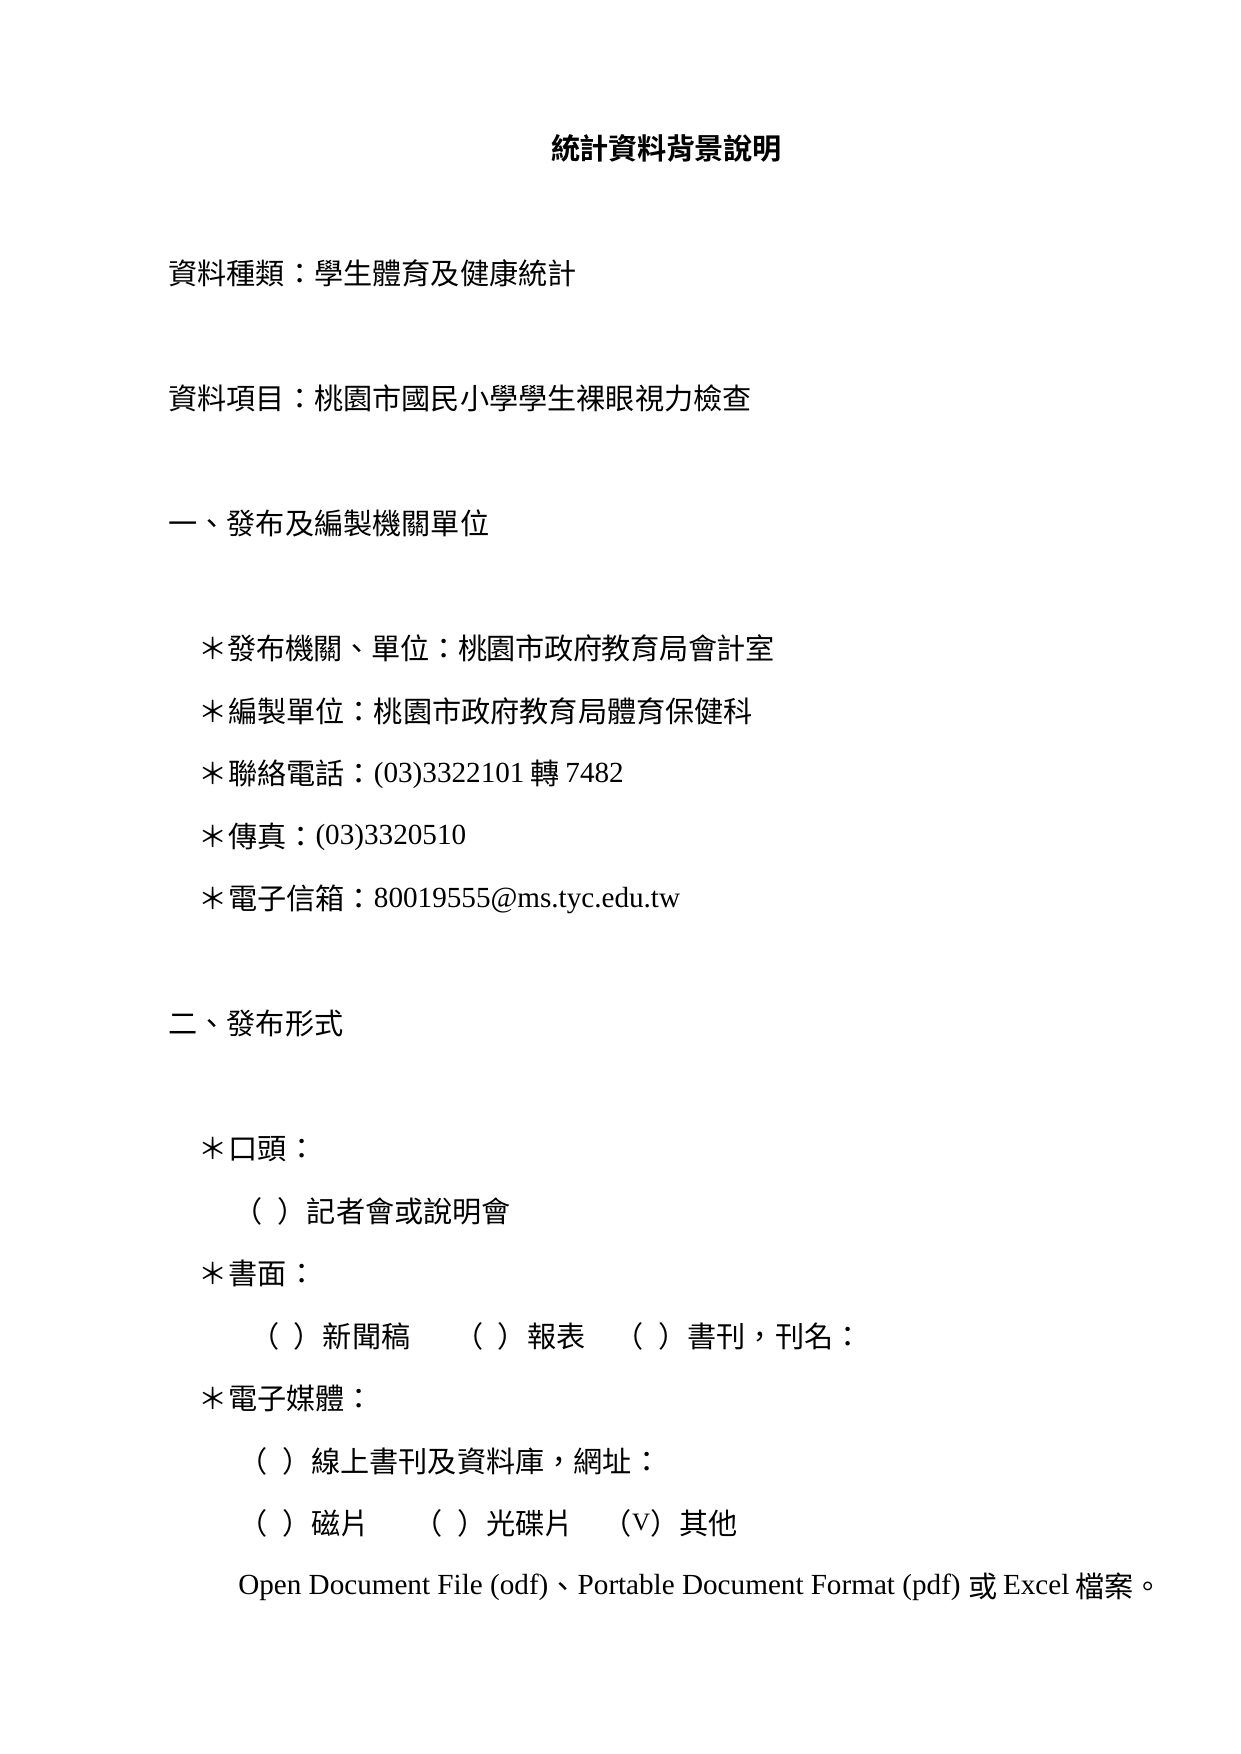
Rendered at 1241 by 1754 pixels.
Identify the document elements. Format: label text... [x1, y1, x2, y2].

table_header 統計資料背景說明 資料種類：學生體育及健康統計 資料項目：桃園市國民小學學生裸眼視力檢查 一、發布及編製機關單位 ＊發布機關、單位：桃園市政府教育局會計室 ＊編製單位：桃園市政府教育局體育保健科 ＊聯絡電話：(03)3322101轉7482 ＊傳真：(03)3320510 ＊電子信箱：80019555@ms.tyc.edu.tw 二、發布形式 口頭： （ ）記者會或說明會 書面： （ ）新聞稿 （ ）報表 （ ）書刊，刊名： ＊電子媒體： （ ）線上書刊及資料庫，網址： （ ）磁片 （ ）光碟片 （V）其他 Open Document File (odf)、Portable Document Format (pdf) 或Excel檔案。 [157, 105, 1193, 1605]
